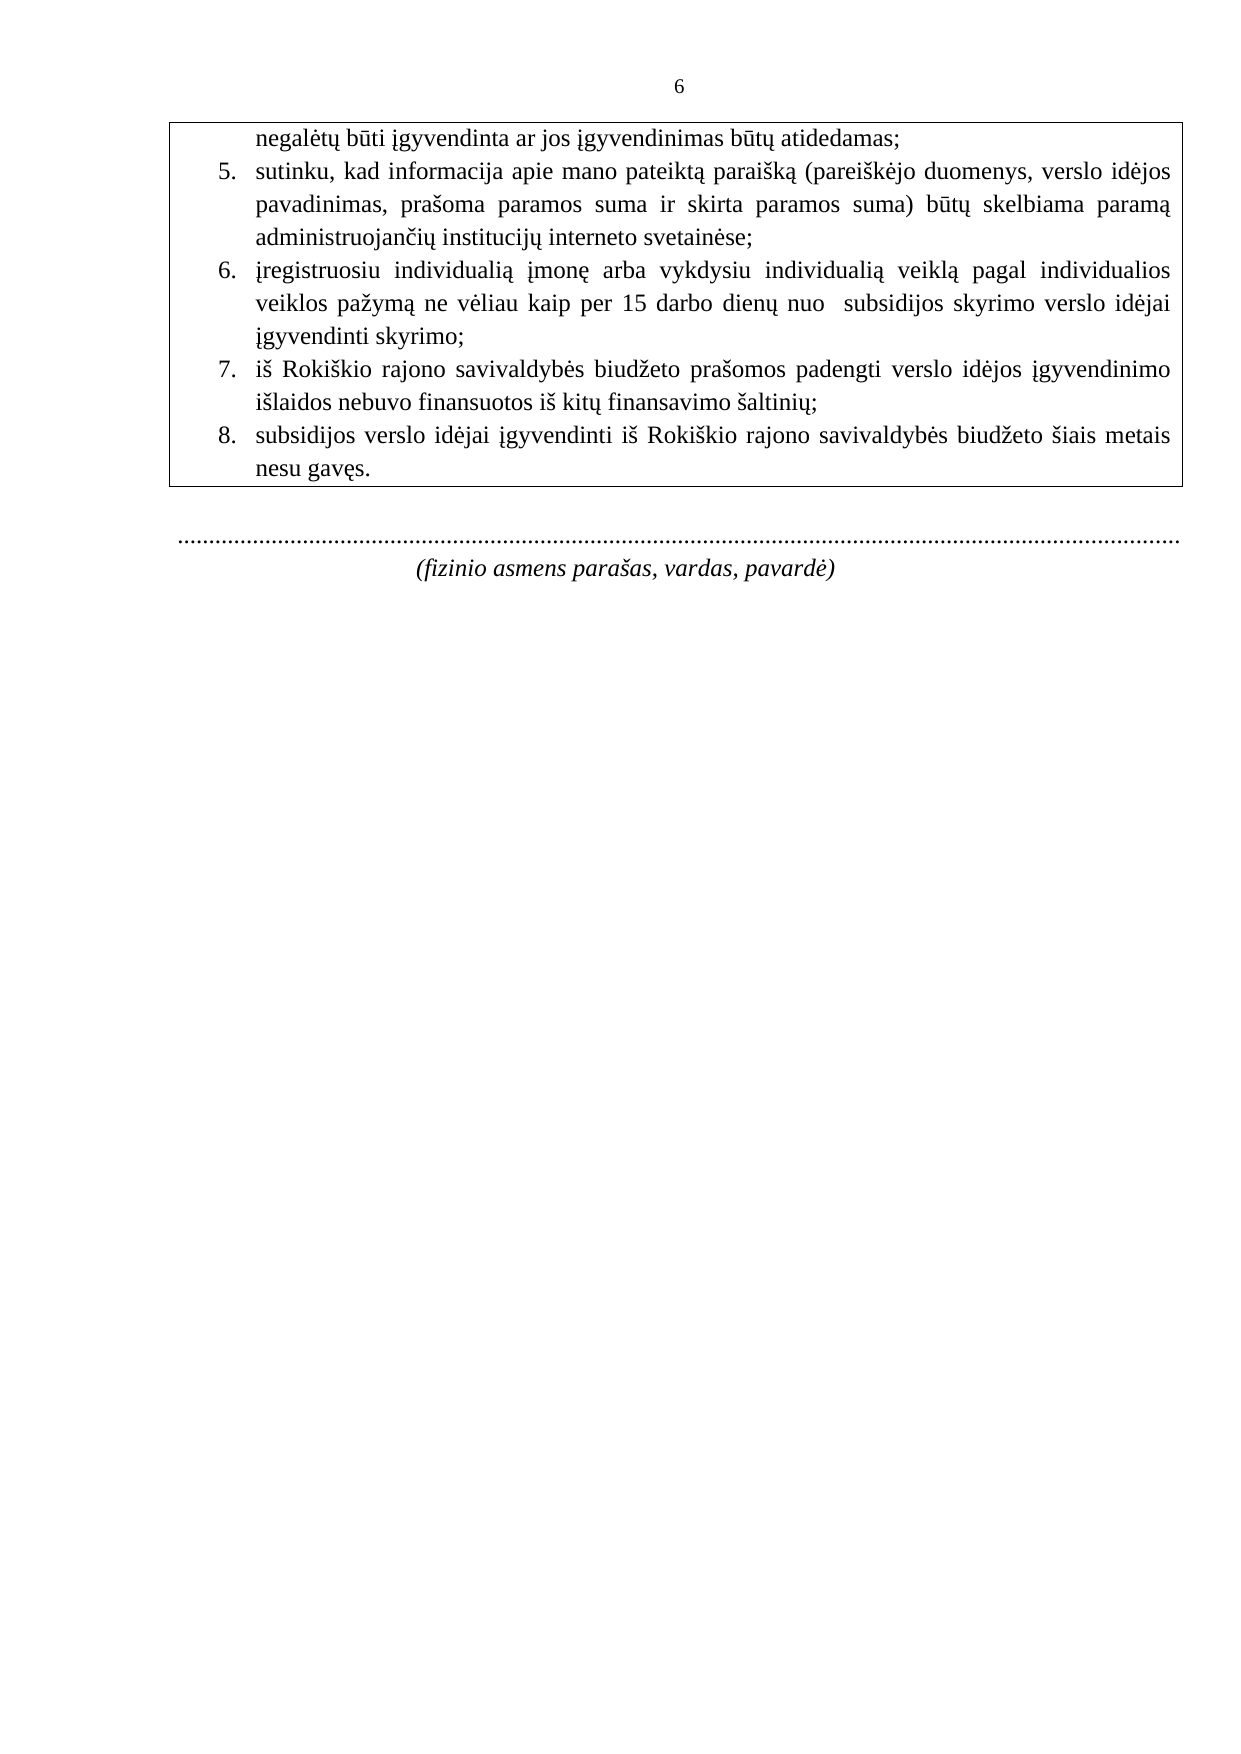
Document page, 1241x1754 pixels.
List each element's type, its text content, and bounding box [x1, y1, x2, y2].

table_header negalėtų būti įgyvendinta ar jos įgyvendinimas būtų atidedamas; 5. sutinku, kad informacija apie mano pateiktą paraišką (pareiškėjo duomenys, verslo idėjos pavadinimas, prašoma paramos suma ir skirta paramos suma) būtų skelbiama paramą administruojančių institucijų interneto svetainėse; 6. įregistruosiu individualią įmonę arba vykdysiu individualią veiklą pagal individualios veiklos pažymą ne vėliau kaip per 15 darbo dienų nuo subsidijos skyrimo verslo idėjai įgyvendinti skyrimo; 7. iš Rokiškio rajono savivaldybės biudžeto prašomos padengti verslo idėjos įgyvendinimo išlaidos nebuvo finansuotos iš kitų finansavimo šaltinių; 8. subsidijos verslo idėjai įgyvendinti iš Rokiškio rajono savivaldybės biudžeto šiais metais nesu gavęs. [170, 123, 1182, 486]
subtitle (fizinio asmens parašas, vardas, pavardė) [72, 553, 1181, 582]
